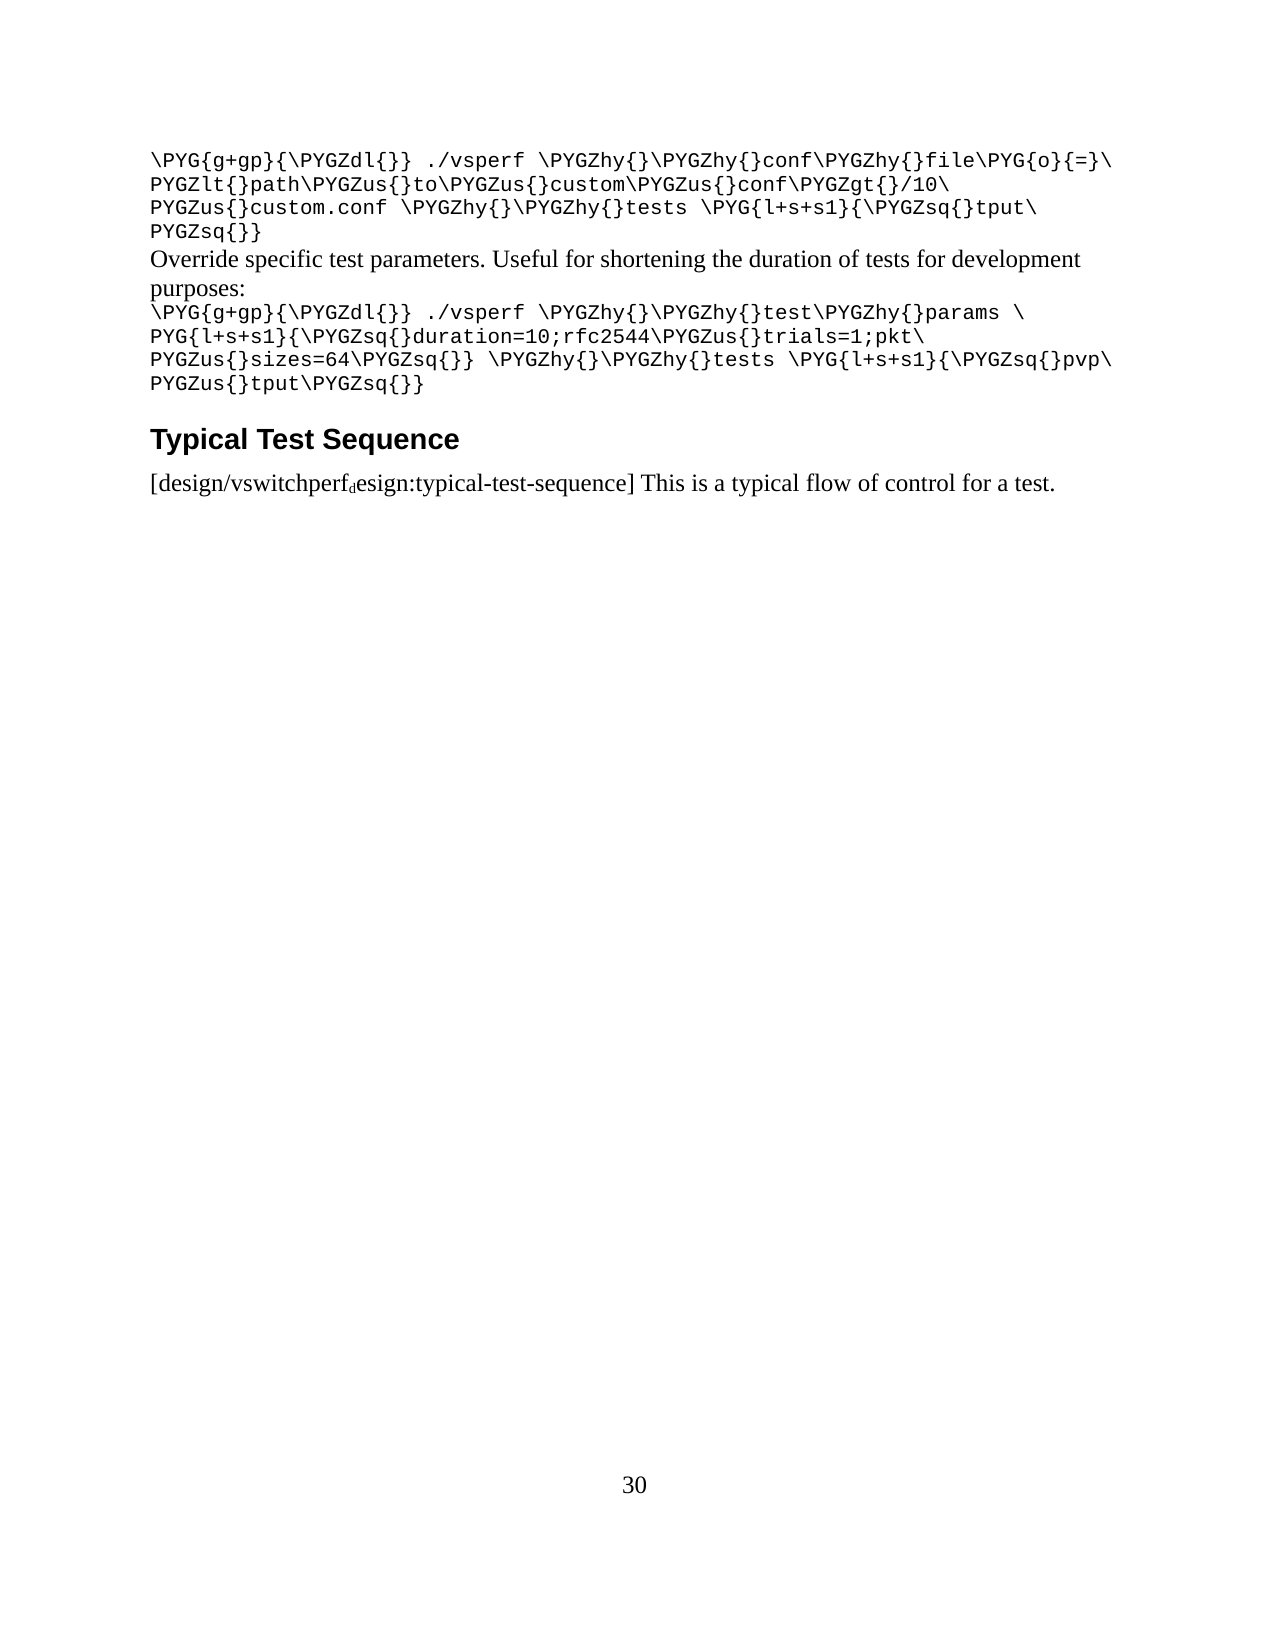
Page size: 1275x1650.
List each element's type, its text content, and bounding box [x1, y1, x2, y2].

text [design/vswitchperfdesign:typical-test-sequence] This is a typical flow of control for a test. [150, 468, 1125, 496]
subtitle Typical Test Sequence [150, 422, 1125, 455]
text \PYG{g+gp}{\PYGZdl{}} ./vsperf \PYGZhy{}\PYGZhy{}conf\PYGZhy{}file\PYG{o}{=}\PYGZlt{}path\PYGZus{}to\PYGZus{}custom\PYGZus{}conf\PYGZgt{}/10\PYGZus{}custom.conf \PYGZhy{}\PYGZhy{}tests \PYG{l+s+s1}{\PYGZsq{}tput\PYGZsq{}} [150, 150, 1125, 244]
text Override specific test parameters. Useful for shortening the duration of tests for development purposes: [150, 244, 1125, 302]
text \PYG{g+gp}{\PYGZdl{}} ./vsperf \PYGZhy{}\PYGZhy{}test\PYGZhy{}params \PYG{l+s+s1}{\PYGZsq{}duration=10;rfc2544\PYGZus{}trials=1;pkt\PYGZus{}sizes=64\PYGZsq{}} \PYGZhy{}\PYGZhy{}tests \PYG{l+s+s1}{\PYGZsq{}pvp\PYGZus{}tput\PYGZsq{}} [150, 302, 1125, 397]
